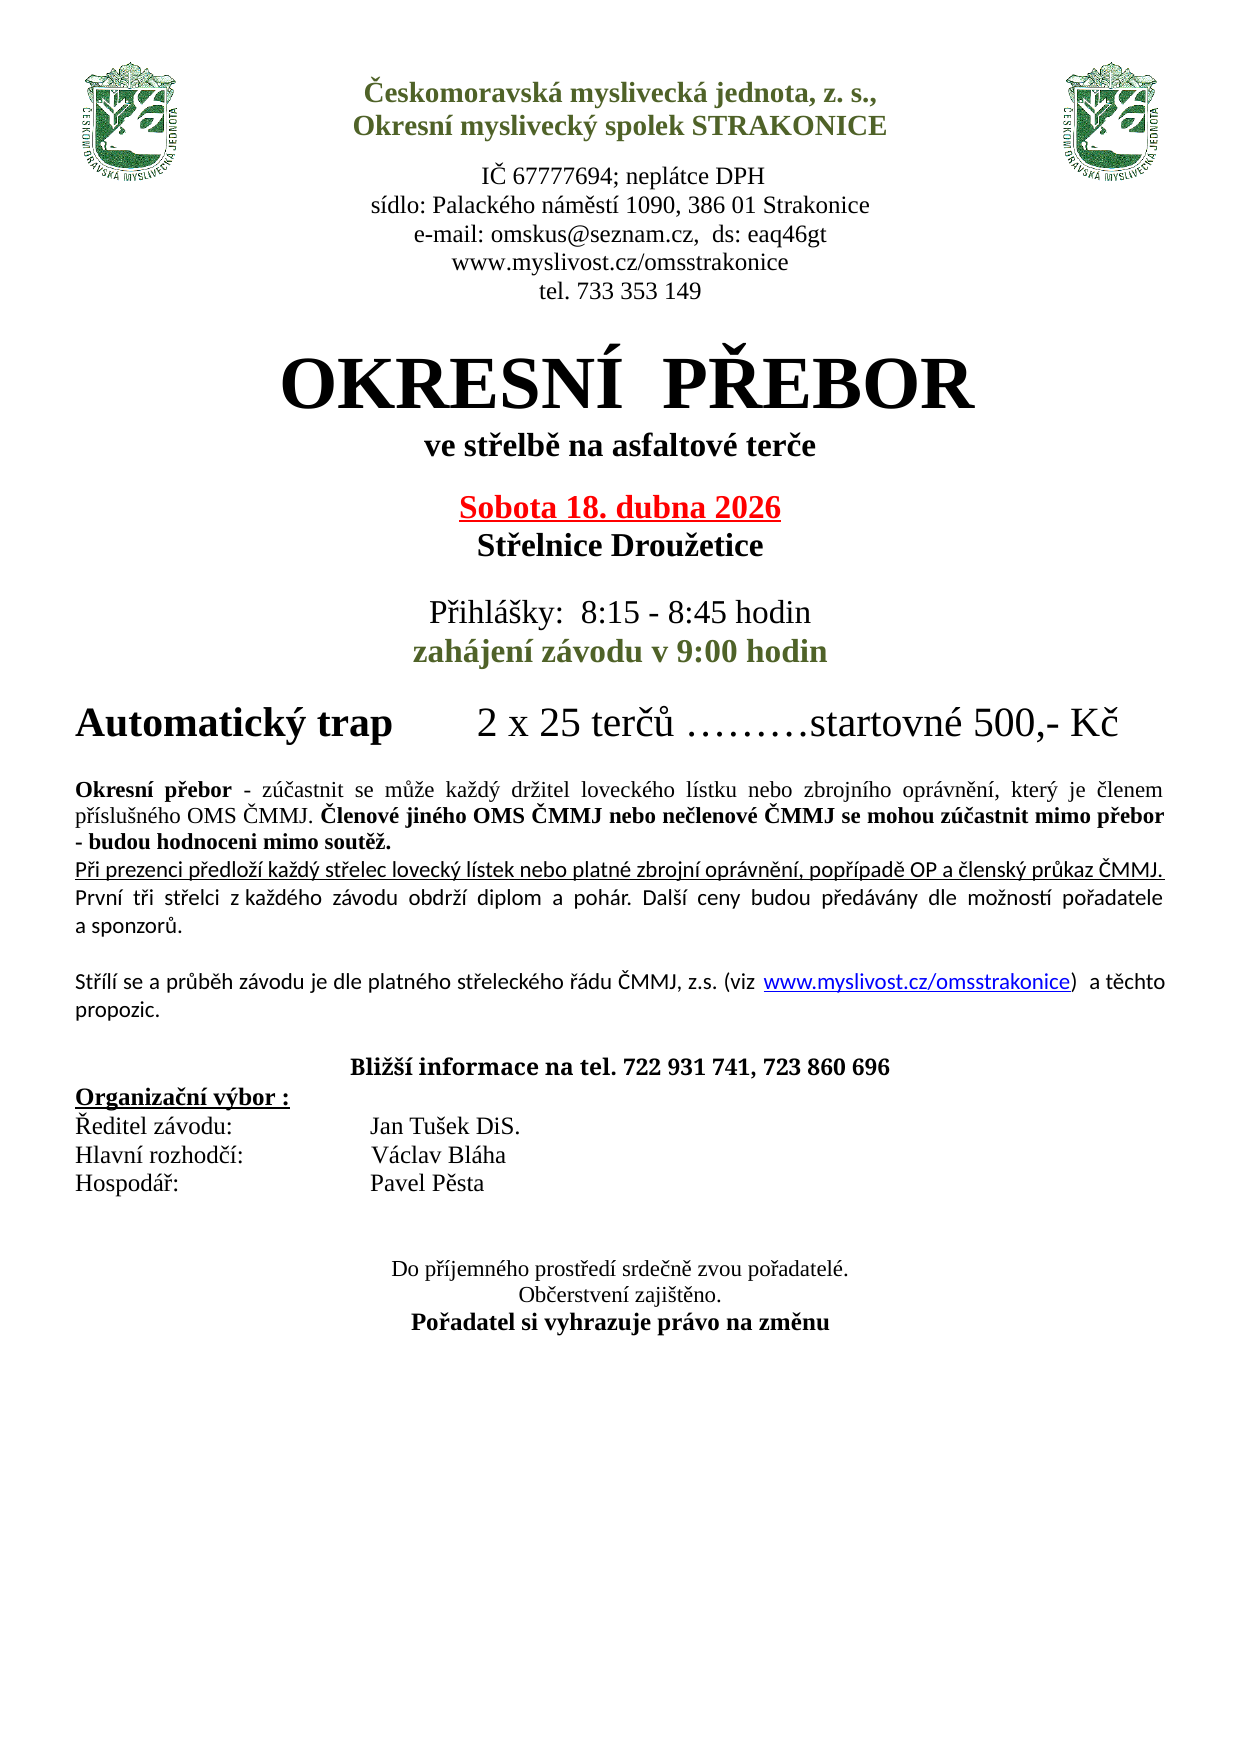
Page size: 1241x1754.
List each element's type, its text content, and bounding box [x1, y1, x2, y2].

text Přihlášky: 8:15 - 8:45 hodin [75, 593, 1165, 631]
text Hlavní rozhodčí: Václav Bláha [75, 1140, 1165, 1168]
text Občerstvení zajištěno. [75, 1281, 1165, 1307]
text Okresní myslivecký spolek STRAKONICE [182, 108, 1057, 142]
text sídlo: Palackého náměstí 1090, 386 01 Strakonice [75, 190, 1165, 219]
text První tři střelci z každého závodu obdrží diplom a pohár. Další ceny budou předávány dle možností pořadatele a sponzorů. [75, 883, 1165, 939]
text Sobota 18. dubna 2026 [75, 487, 1165, 526]
text Střelnice Droužetice [75, 526, 1165, 564]
text OKRESNÍ PŘEBOR [75, 338, 1165, 425]
text Českomoravská myslivecká jednota, z. s., [182, 75, 1057, 108]
text www.myslivost.cz/omsstrakonice [75, 247, 1165, 276]
text Do příjemného prostředí srdečně zvou pořadatelé. [75, 1255, 1165, 1281]
text Střílí se a průběh závodu je dle platného střeleckého řádu ČMMJ, z.s. (viz www.myslivost.cz/omsstrakonice) a těchto propozic. [75, 967, 1165, 1023]
text ve střelbě na asfaltové terče [75, 425, 1165, 463]
text e-mail: omskus@seznam.cz, ds: eaq46gt [75, 219, 1165, 247]
text Bližší informace na tel. 722 931 741, 723 860 696 [75, 1051, 1165, 1082]
text Ředitel závodu: Jan Tušek DiS. [75, 1111, 1165, 1140]
text Hospodář: Pavel Pěsta [75, 1168, 1165, 1197]
text tel. 733 353 149 [75, 276, 1165, 305]
text Organizační výbor : [75, 1082, 1165, 1111]
text zahájení závodu v 9:00 hodin [75, 631, 1165, 669]
text Pořadatel si vyhrazuje právo na změnu [75, 1307, 1165, 1336]
text IČ 67777694; neplátce DPH [75, 161, 1165, 190]
text Při prezenci předloží každý střelec lovecký lístek nebo platné zbrojní oprávnění, popřípadě OP a členský průkaz ČMMJ. [75, 855, 1165, 879]
text Okresní přebor - zúčastnit se může každý držitel loveckého lístku nebo zbrojního oprávnění, který je členem příslušného OMS ČMMJ. Členové jiného OMS ČMMJ nebo nečlenové ČMMJ se mohou zúčastnit mimo přebor - budou hodnoceni mimo soutěž. [75, 776, 1165, 855]
text Automatický trap 2 x 25 terčů ………startovné 500,- Kč [75, 697, 1165, 745]
